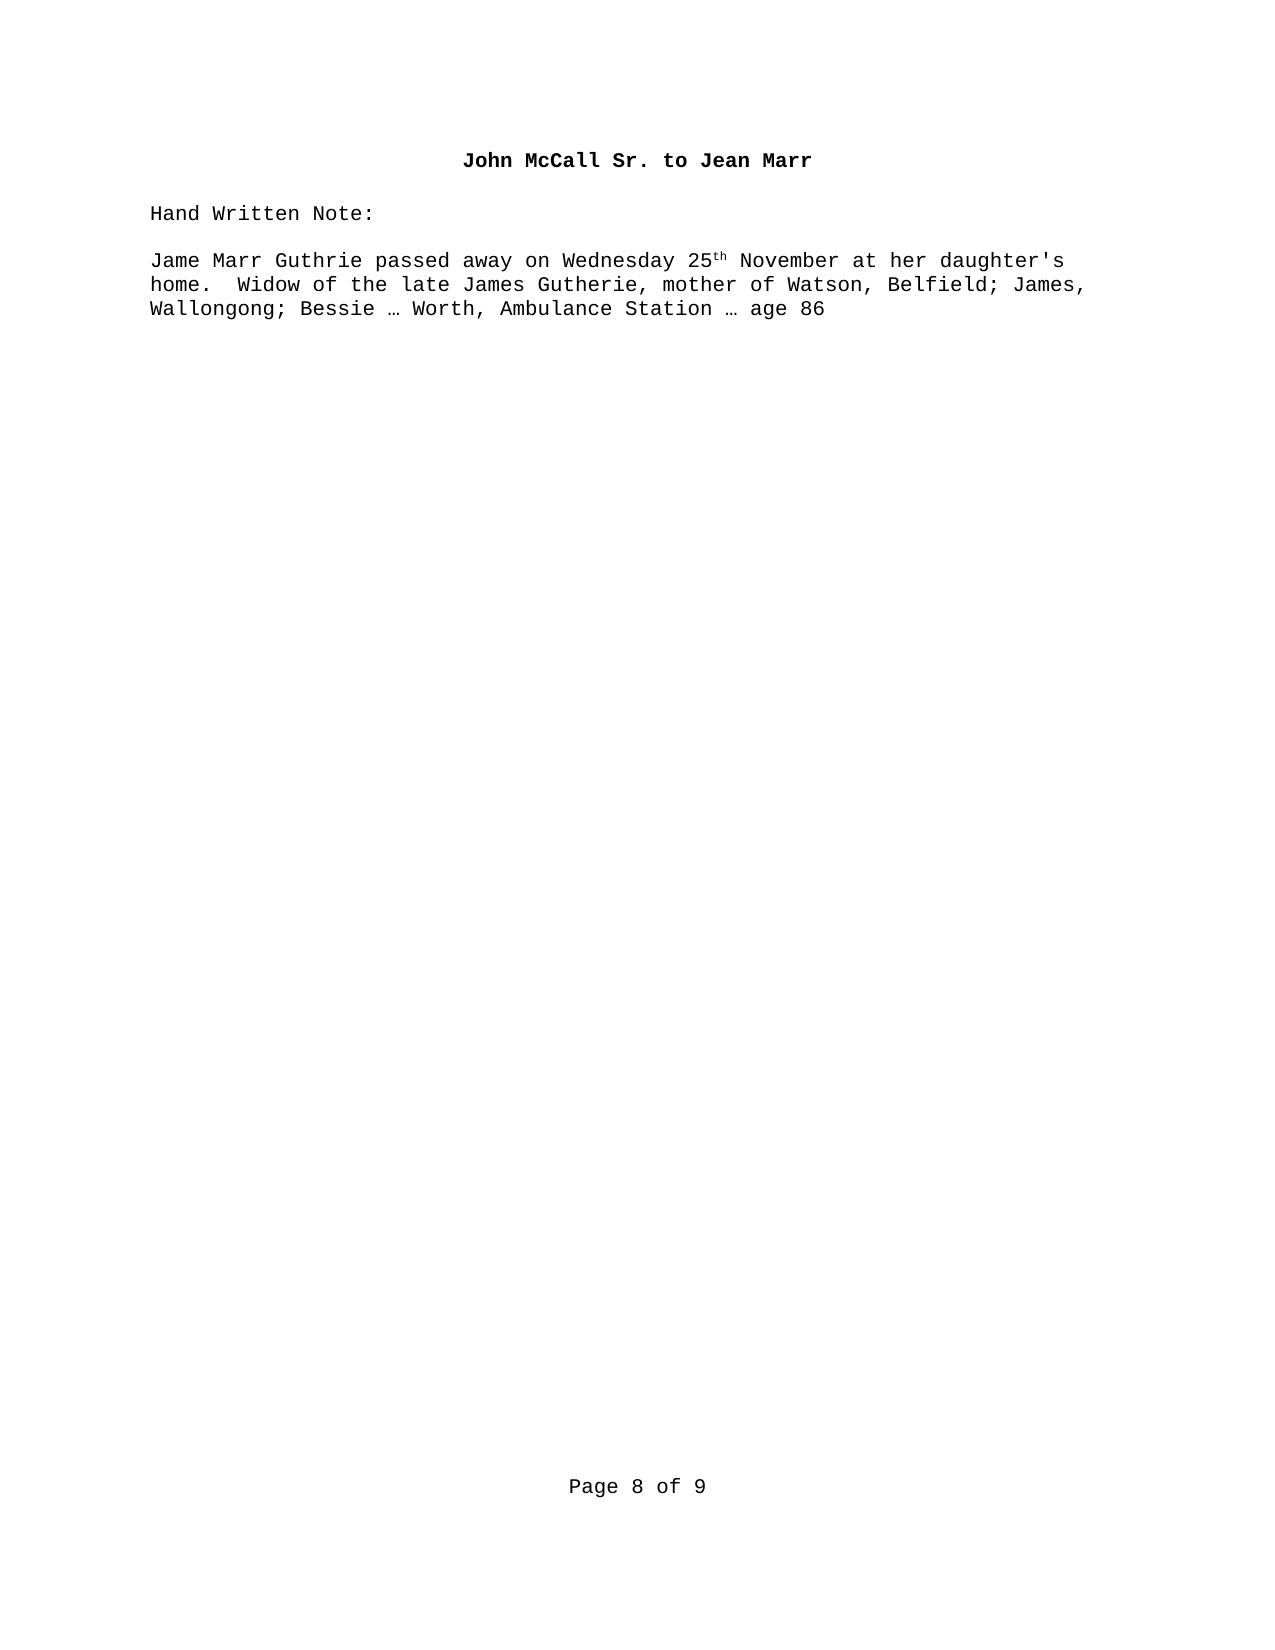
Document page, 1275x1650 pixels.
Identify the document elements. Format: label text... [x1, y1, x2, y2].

text Hand Written Note: [150, 203, 1125, 227]
text Jame Marr Guthrie passed away on Wednesday 25th November at her daughter's home. Widow of the late James Gutherie, mother of Watson, Belfield; James, Wallongong; Bessie … Worth, Ambulance Station … age 86 [150, 250, 1125, 321]
